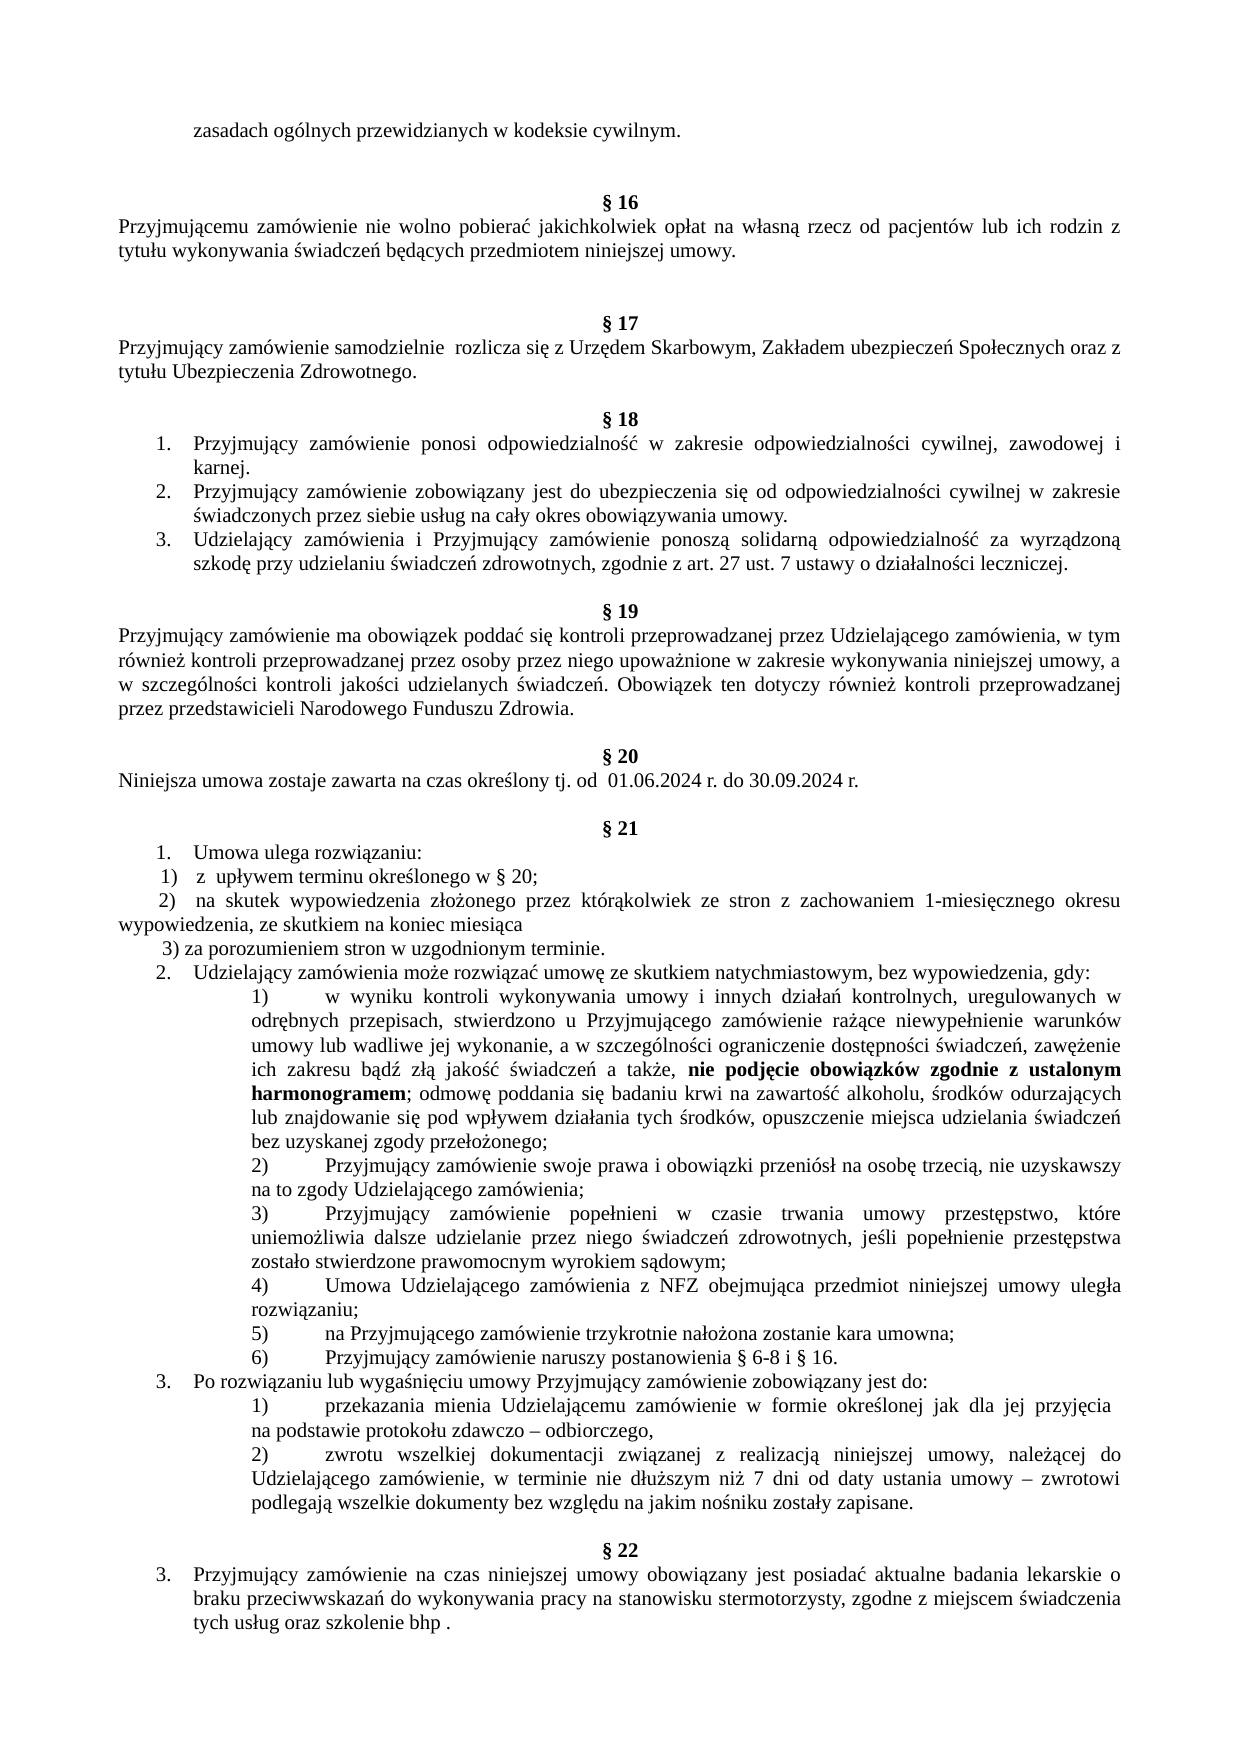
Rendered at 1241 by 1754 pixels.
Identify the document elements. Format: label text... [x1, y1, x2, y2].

text Przyjmującemu zamówienie nie wolno pobierać jakichkolwiek opłat na własną rzecz od pacjentów lub ich rodzin z tytułu wykonywania świadczeń będących przedmiotem niniejszej umowy. [118, 214, 1122, 262]
text 3) za porozumieniem stron w uzgodnionym terminie. [162, 936, 1122, 960]
list Przyjmujący zamówienie naruszy postanowienia § 6-8 i § 16. [251, 1345, 1122, 1369]
list Umowa ulega rozwiązaniu: [156, 840, 1122, 864]
list Przyjmujący zamówienie zobowiązany jest do ubezpieczenia się od odpowiedzialności cywilnej w zakresie świadczonych przez siebie usług na cały okres obowiązywania umowy. [156, 479, 1122, 527]
text § 18 [118, 407, 1122, 431]
list Przyjmujący zamówienie swoje prawa i obowiązki przeniósł na osobę trzecią, nie uzyskawszy na to zgody Udzielającego zamówienia; [251, 1153, 1122, 1201]
text § 17 [118, 311, 1122, 335]
list Przyjmujący zamówienie na czas niniejszej umowy obowiązany jest posiadać aktualne badania lekarskie o braku przeciwwskazań do wykonywania pracy na stanowisku stermotorzysty, zgodne z miejscem świadczenia tych usług oraz szkolenie bhp . [156, 1562, 1122, 1634]
text § 19 [118, 599, 1122, 623]
text § 21 [118, 816, 1122, 840]
list Udzielający zamówienia może rozwiązać umowę ze skutkiem natychmiastowym, bez wypowiedzenia, gdy: [156, 960, 1122, 984]
list Udzielający zamówienia i Przyjmujący zamówienie ponoszą solidarną odpowiedzialność za wyrządzoną szkodę przy udzielaniu świadczeń zdrowotnych, zgodnie z art. 27 ust. 7 ustawy o działalności leczniczej. [156, 527, 1122, 575]
text § 22 [118, 1538, 1122, 1562]
text 2) na skutek wypowiedzenia złożonego przez którąkolwiek ze stron z zachowaniem 1-miesięcznego okresu wypowiedzenia, ze skutkiem na koniec miesiąca [118, 888, 1122, 936]
list przekazania mienia Udzielającemu zamówienie w formie określonej jak dla jej przyjęcia na podstawie protokołu zdawczo – odbiorczego, [251, 1393, 1122, 1442]
text Przyjmujący zamówienie ma obowiązek poddać się kontroli przeprowadzanej przez Udzielającego zamówienia, w tym również kontroli przeprowadzanej przez osoby przez niego upoważnione w zakresie wykonywania niniejszej umowy, a w szczególności kontroli jakości udzielanych świadczeń. Obowiązek ten dotyczy również kontroli przeprowadzanej przez przedstawicieli Narodowego Funduszu Zdrowia. [118, 623, 1122, 720]
list zasadach ogólnych przewidzianych w kodeksie cywilnym. [156, 118, 1122, 142]
list Przyjmujący zamówienie ponosi odpowiedzialność w zakresie odpowiedzialności cywilnej, zawodowej i karnej. [156, 431, 1122, 479]
list na Przyjmującego zamówienie trzykrotnie nałożona zostanie kara umowna; [251, 1321, 1122, 1345]
list zwrotu wszelkiej dokumentacji związanej z realizacją niniejszej umowy, należącej do Udzielającego zamówienie, w terminie nie dłuższym niż 7 dni od daty ustania umowy – zwrotowi podlegają wszelkie dokumenty bez względu na jakim nośniku zostały zapisane. [251, 1442, 1122, 1514]
list Umowa Udzielającego zamówienia z NFZ obejmująca przedmiot niniejszej umowy uległa rozwiązaniu; [251, 1273, 1122, 1321]
list Po rozwiązaniu lub wygaśnięciu umowy Przyjmujący zamówienie zobowiązany jest do: [156, 1369, 1122, 1393]
text § 20 [118, 744, 1122, 768]
list w wyniku kontroli wykonywania umowy i innych działań kontrolnych, uregulowanych w odrębnych przepisach, stwierdzono u Przyjmującego zamówienie rażące niewypełnienie warunków umowy lub wadliwe jej wykonanie, a w szczególności ograniczenie dostępności świadczeń, zawężenie ich zakresu bądź złą jakość świadczeń a także, nie podjęcie obowiązków zgodnie z ustalonym harmonogramem; odmowę poddania się badaniu krwi na zawartość alkoholu, środków odurzających lub znajdowanie się pod wpływem działania tych środków, opuszczenie miejsca udzielania świadczeń bez uzyskanej zgody przełożonego; [251, 984, 1122, 1153]
text Przyjmujący zamówienie samodzielnie rozlicza się z Urzędem Skarbowym, Zakładem ubezpieczeń Społecznych oraz z tytułu Ubezpieczenia Zdrowotnego. [118, 335, 1122, 383]
list Przyjmujący zamówienie popełnieni w czasie trwania umowy przestępstwo, które uniemożliwia dalsze udzielanie przez niego świadczeń zdrowotnych, jeśli popełnienie przestępstwa zostało stwierdzone prawomocnym wyrokiem sądowym; [251, 1201, 1122, 1273]
text Niniejsza umowa zostaje zawarta na czas określony tj. od 01.06.2024 r. do 30.09.2024 r. [118, 768, 1122, 792]
list z upływem terminu określonego w § 20; [159, 864, 1122, 888]
text § 16 [118, 190, 1122, 214]
